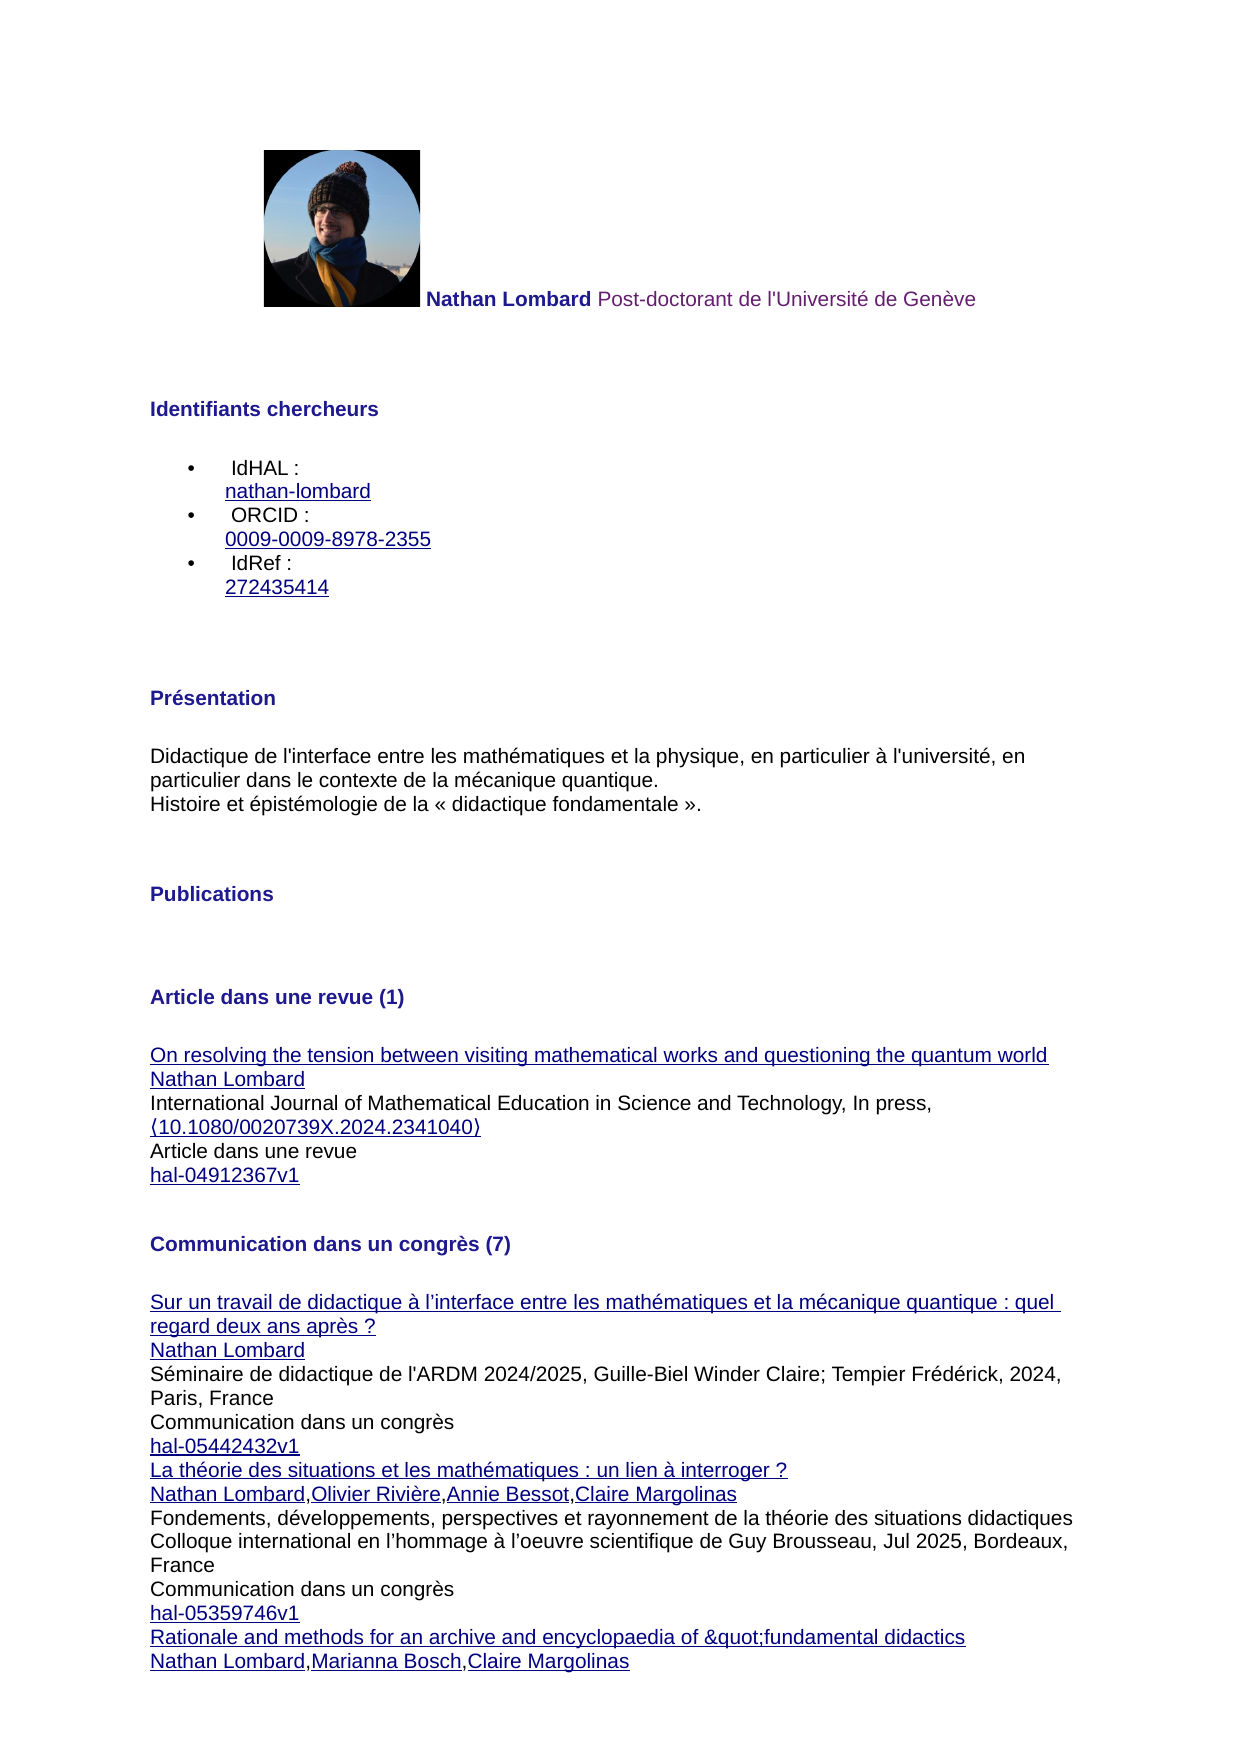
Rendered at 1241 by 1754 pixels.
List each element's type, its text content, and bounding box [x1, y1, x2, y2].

list IdHAL : [187, 455, 1090, 479]
list nathan-lombard [187, 479, 1090, 503]
text Histoire et épistémologie de la « didactique fondamentale ». [150, 792, 1090, 816]
subtitle Nathan Lombard Post-doctorant de l'Université de Genève [150, 150, 1090, 311]
subtitle Communication dans un congrès (7) [150, 1231, 1090, 1255]
table_header Sur un travail de didactique à l’interface entre les mathématiques et la mécanique quantique : quel regard deux ans après ? Nathan Lombard Séminaire de didactique de l'ARDM 2024/2025, Guille-Biel Winder Claire; Tempier Frédérick, 2024, Paris, France Communication dans un congrès hal-05442432v1 [150, 1290, 1090, 1457]
subtitle Identifiants chercheurs [150, 397, 1090, 421]
list ORCID : [187, 503, 1090, 527]
text Didactique de l'interface entre les mathématiques et la physique, en particulier à l'université, en particulier dans le contexte de la mécanique quantique. [150, 744, 1090, 792]
list 272435414 [187, 575, 1090, 599]
subtitle Publications [150, 881, 1090, 905]
list 0009-0009-8978-2355 [187, 527, 1090, 551]
table_header On resolving the tension between visiting mathematical works and questioning the quantum world Nathan Lombard International Journal of Mathematical Education in Science and Technology, In press, ⟨10.1080/0020739X.2024.2341040⟩ Article dans une revue hal-04912367v1 [150, 1043, 1090, 1187]
list IdRef : [187, 551, 1090, 575]
picture [263, 150, 421, 307]
subtitle Article dans une revue (1) [150, 984, 1090, 1008]
subtitle Présentation [150, 686, 1090, 709]
table_cell Rationale and methods for an archive and encyclopaedia of &quot;fundamental didactics Nathan Lombard,Marianna Bosch,Claire Margolinas [150, 1625, 1090, 1673]
table_cell La théorie des situations et les mathématiques : un lien à interroger ? Nathan Lombard,Olivier Rivière,Annie Bessot,Claire Margolinas Fondements, développements, perspectives et rayonnement de la théorie des situations didactiques Colloque international en l’hommage à l’oeuvre scientifique de Guy Brousseau, Jul 2025, Bordeaux, France Communication dans un congrès hal-05359746v1 [150, 1458, 1090, 1625]
